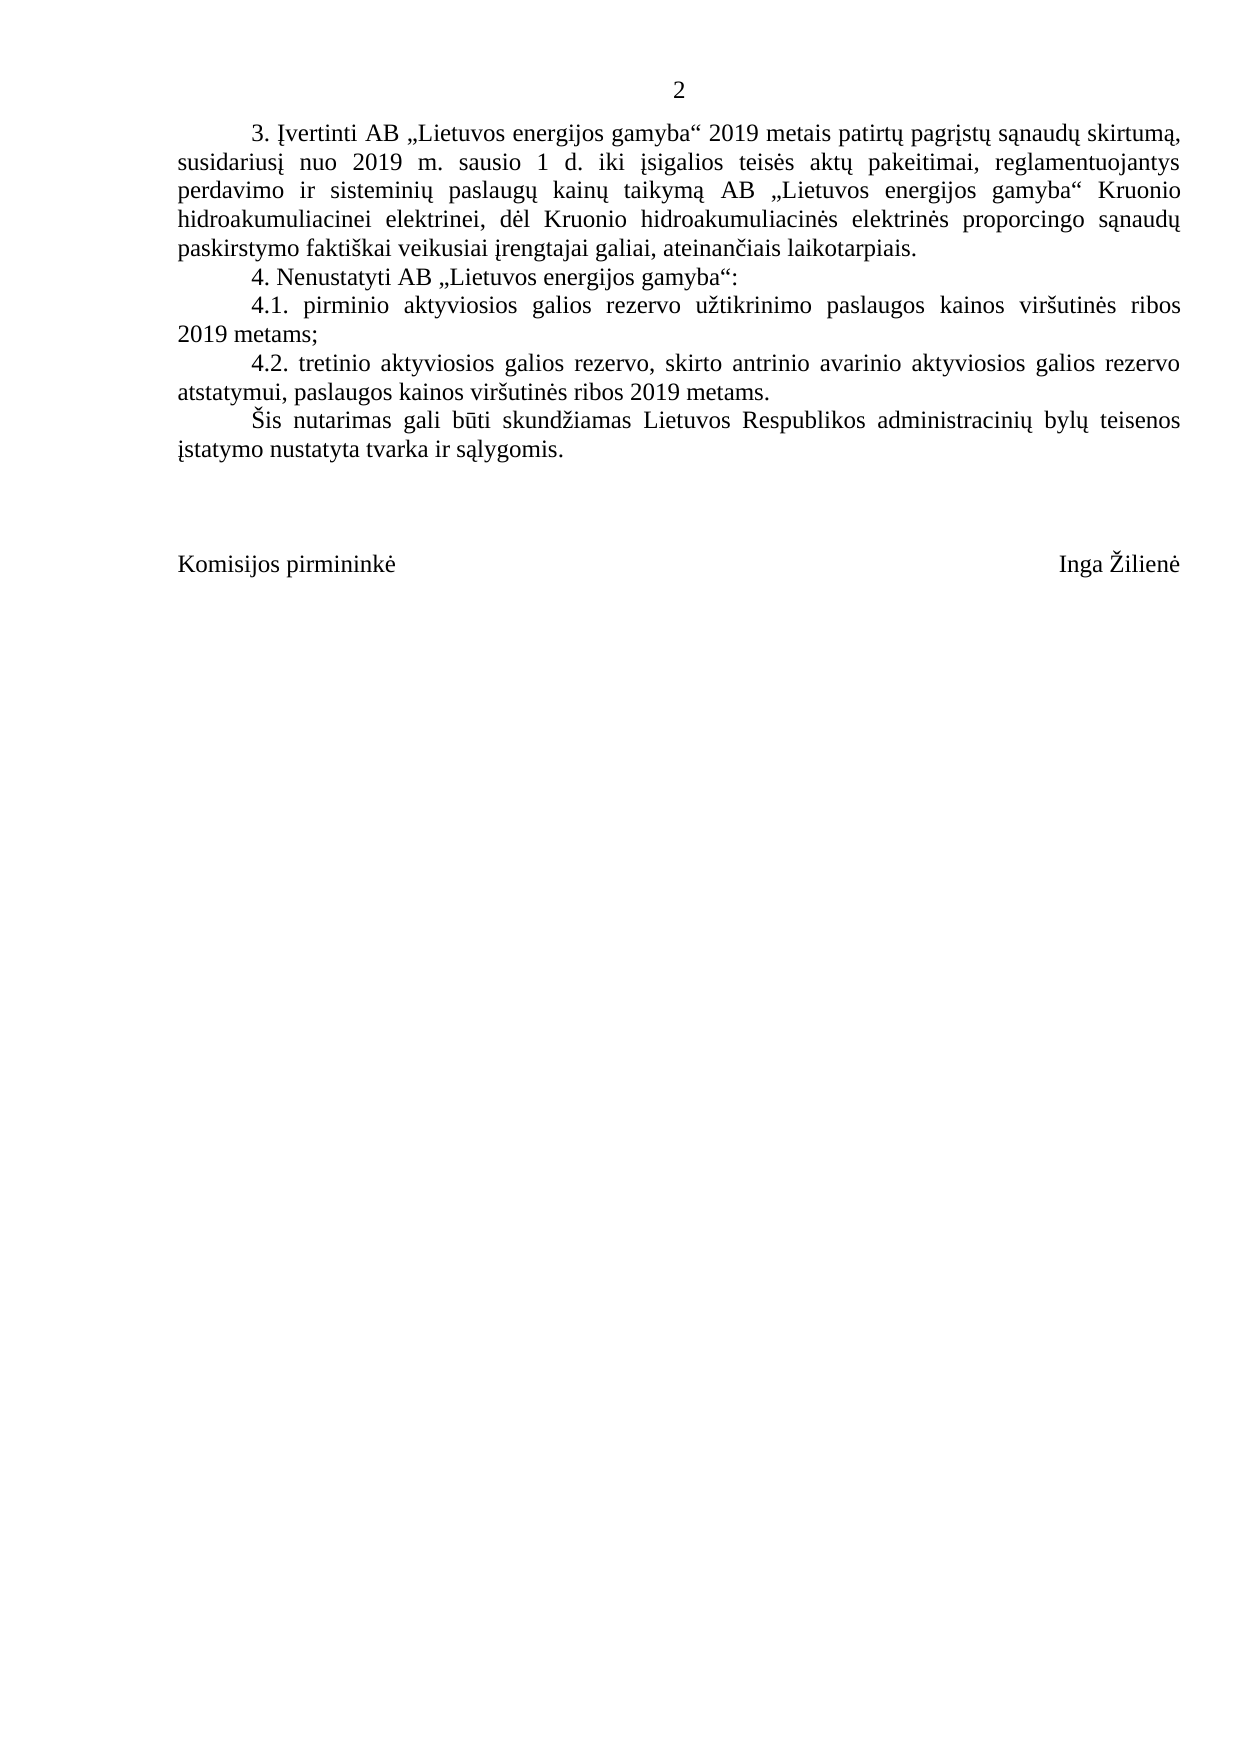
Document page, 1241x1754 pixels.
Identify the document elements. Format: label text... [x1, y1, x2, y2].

text 4.2. tretinio aktyviosios galios rezervo, skirto antrinio avarinio aktyviosios galios rezervo atstatymui, paslaugos kainos viršutinės ribos 2019 metams. [177, 348, 1181, 406]
text 4.1. pirminio aktyviosios galios rezervo užtikrinimo paslaugos kainos viršutinės ribos 2019 metams; [177, 291, 1181, 348]
text 4. Nenustatyti AB „Lietuvos energijos gamyba“: [177, 262, 1181, 291]
text Šis nutarimas gali būti skundžiamas Lietuvos Respublikos administracinių bylų teisenos įstatymo nustatyta tvarka ir sąlygomis. [177, 406, 1181, 463]
text Komisijos pirmininkė Inga Žilienė [177, 549, 1181, 578]
text 3. Įvertinti AB „Lietuvos energijos gamyba“ 2019 metais patirtų pagrįstų sąnaudų skirtumą, susidariusį nuo 2019 m. sausio 1 d. iki įsigalios teisės aktų pakeitimai, reglamentuojantys perdavimo ir sisteminių paslaugų kainų taikymą AB „Lietuvos energijos gamyba“ Kruonio hidroakumuliacinei elektrinei, dėl Kruonio hidroakumuliacinės elektrinės proporcingo sąnaudų paskirstymo faktiškai veikusiai įrengtajai galiai, ateinančiais laikotarpiais. [177, 118, 1181, 262]
